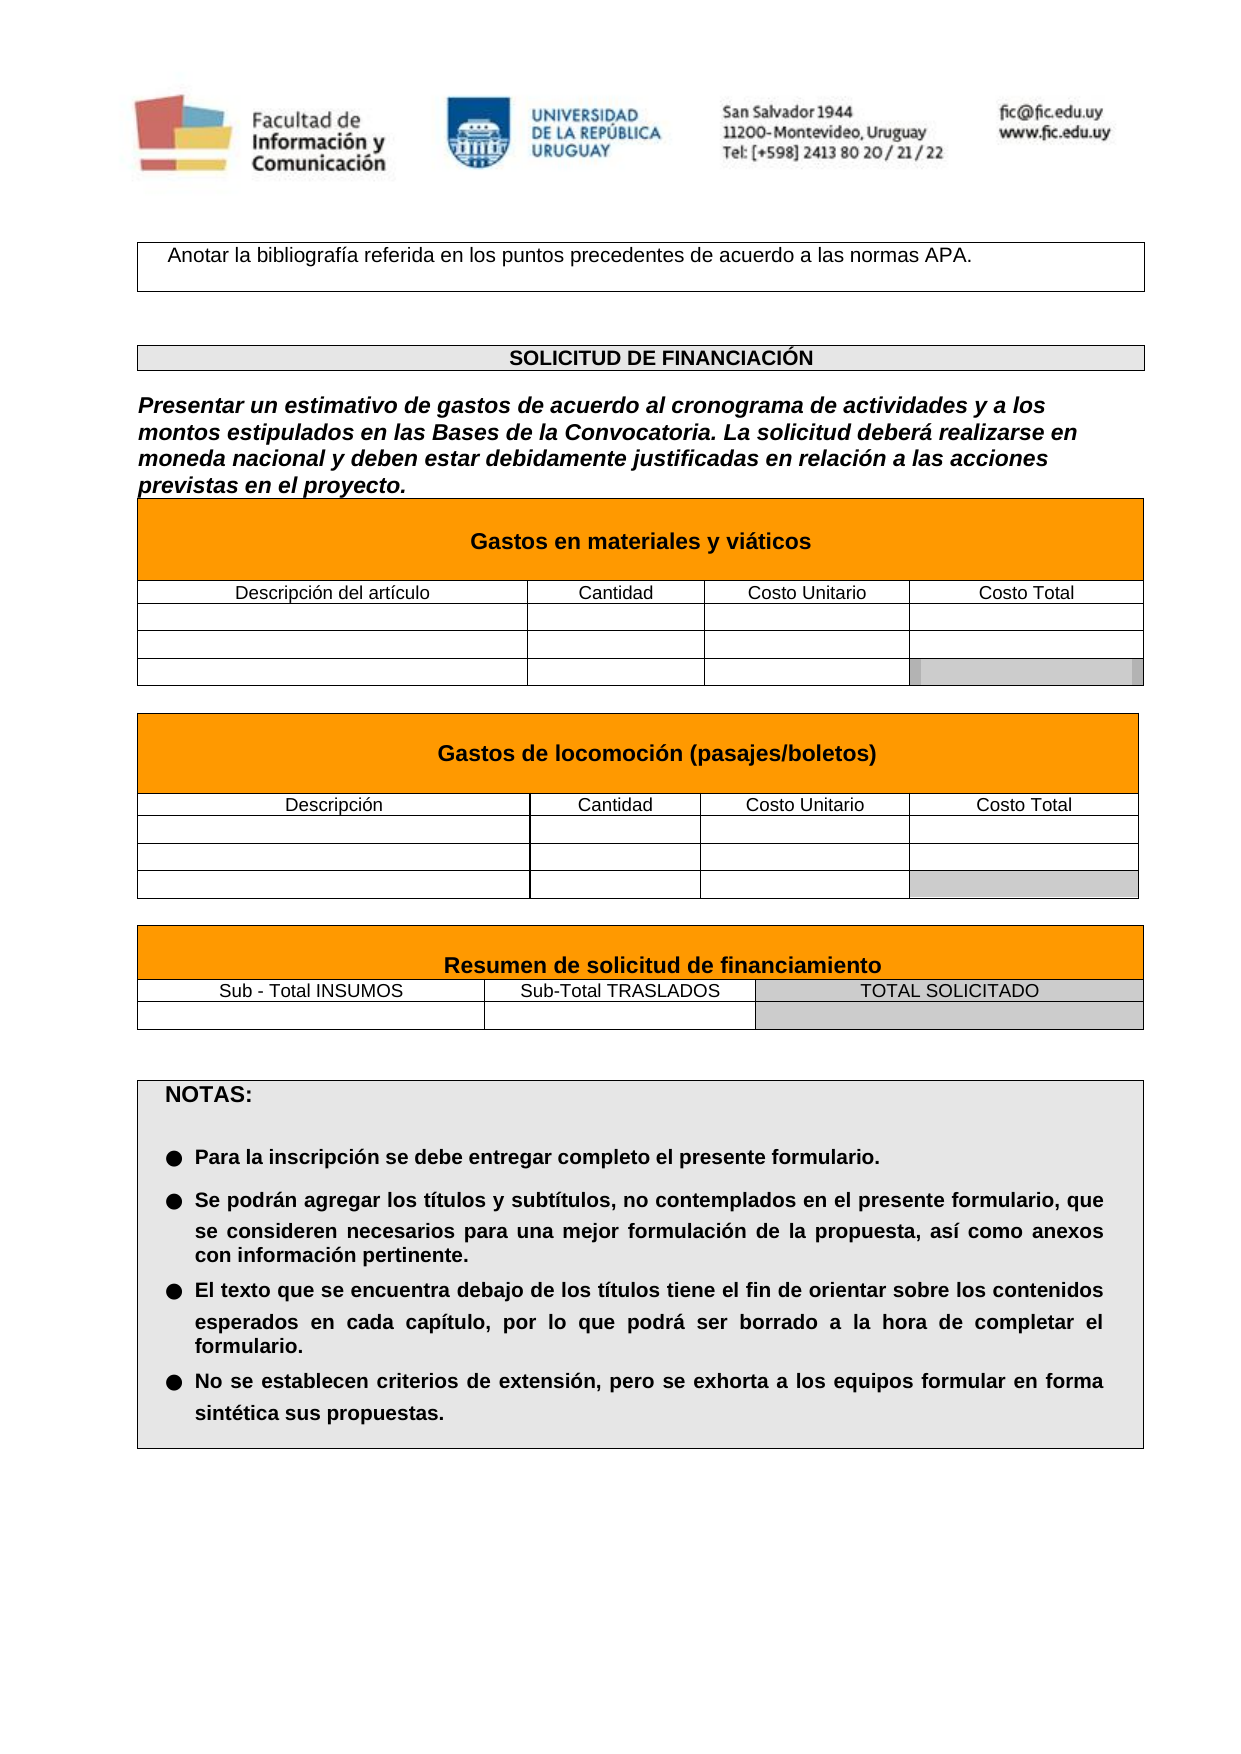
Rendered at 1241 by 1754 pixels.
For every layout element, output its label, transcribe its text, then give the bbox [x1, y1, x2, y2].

table_cell Anotar la bibliografía referida en los puntos precedentes de acuerdo a las normas APA. [138, 243, 1144, 291]
table_cell [138, 844, 529, 870]
table_cell [910, 816, 1138, 843]
table_cell Cantidad [531, 794, 700, 815]
table_cell [701, 844, 909, 870]
table_cell [705, 659, 909, 685]
table_cell [138, 604, 527, 630]
table_cell [705, 631, 909, 658]
table_cell [705, 604, 909, 630]
table_header NOTAS: Para la inscripción se debe entregar completo el presente formulario. Se podrán agregar los títulos y subtítulos, no contemplados en el presente formulario, que se consideren necesarios para una mejor formulación de la propuesta, así como anexos con información pertinente. El texto que se encuentra debajo de los títulos tiene el fin de orientar sobre los contenidos esperados en cada capítulo, por lo que podrá ser borrado a la hora de completar el formulario. No se establecen criterios de extensión, pero se exhorta a los equipos formular en forma sintética sus propuestas. [138, 1081, 1143, 1448]
table_cell Sub-Total TRASLADOS [485, 980, 755, 1001]
table_header Resumen de solicitud de financiamiento [138, 926, 1143, 979]
table_cell [138, 816, 529, 843]
table_cell Cantidad [528, 581, 704, 603]
table_cell Costo Total [910, 581, 1143, 603]
table_header Gastos en materiales y viáticos [138, 499, 1143, 580]
table_cell [531, 871, 700, 897]
table_cell [138, 659, 527, 685]
table_cell [701, 871, 909, 897]
table_cell Descripción [138, 794, 529, 815]
table_cell [910, 844, 1138, 870]
table_cell [756, 1002, 1143, 1029]
table_cell [910, 604, 1143, 630]
table_cell [138, 631, 527, 658]
table_cell [701, 816, 909, 843]
table_cell Sub - Total INSUMOS [138, 980, 484, 1001]
table_cell Costo Unitario [701, 794, 909, 815]
table_cell Descripción del artículo [138, 581, 527, 603]
table_cell [531, 816, 700, 843]
table_cell Costo Total [910, 794, 1138, 815]
table_cell [138, 871, 529, 897]
table_cell [528, 604, 704, 630]
table_cell [531, 844, 700, 870]
table_header Gastos de locomoción (pasajes/boletos) [138, 714, 1138, 793]
table_cell [910, 871, 1138, 897]
table_cell [1132, 659, 1143, 685]
table_cell [528, 631, 704, 658]
table_cell [528, 659, 704, 685]
table_cell [910, 659, 921, 685]
text Presentar un estimativo de gastos de acuerdo al cronograma de actividades y a los montos estipulados en las Bases de la Convocatoria. La solicitud deberá realizarse en moneda nacional y deben estar debidamente justificadas en relación a las acciones previstas en el proyecto. [138, 392, 1103, 498]
table_header SOLICITUD DE FINANCIACIÓN [138, 346, 1144, 370]
table_cell [138, 1002, 484, 1029]
table_cell [485, 1002, 755, 1029]
picture [0, 0, 1241, 238]
table_cell [910, 631, 1143, 658]
table_cell TOTAL SOLICITADO [756, 980, 1143, 1001]
table_cell Costo Unitario [705, 581, 909, 603]
